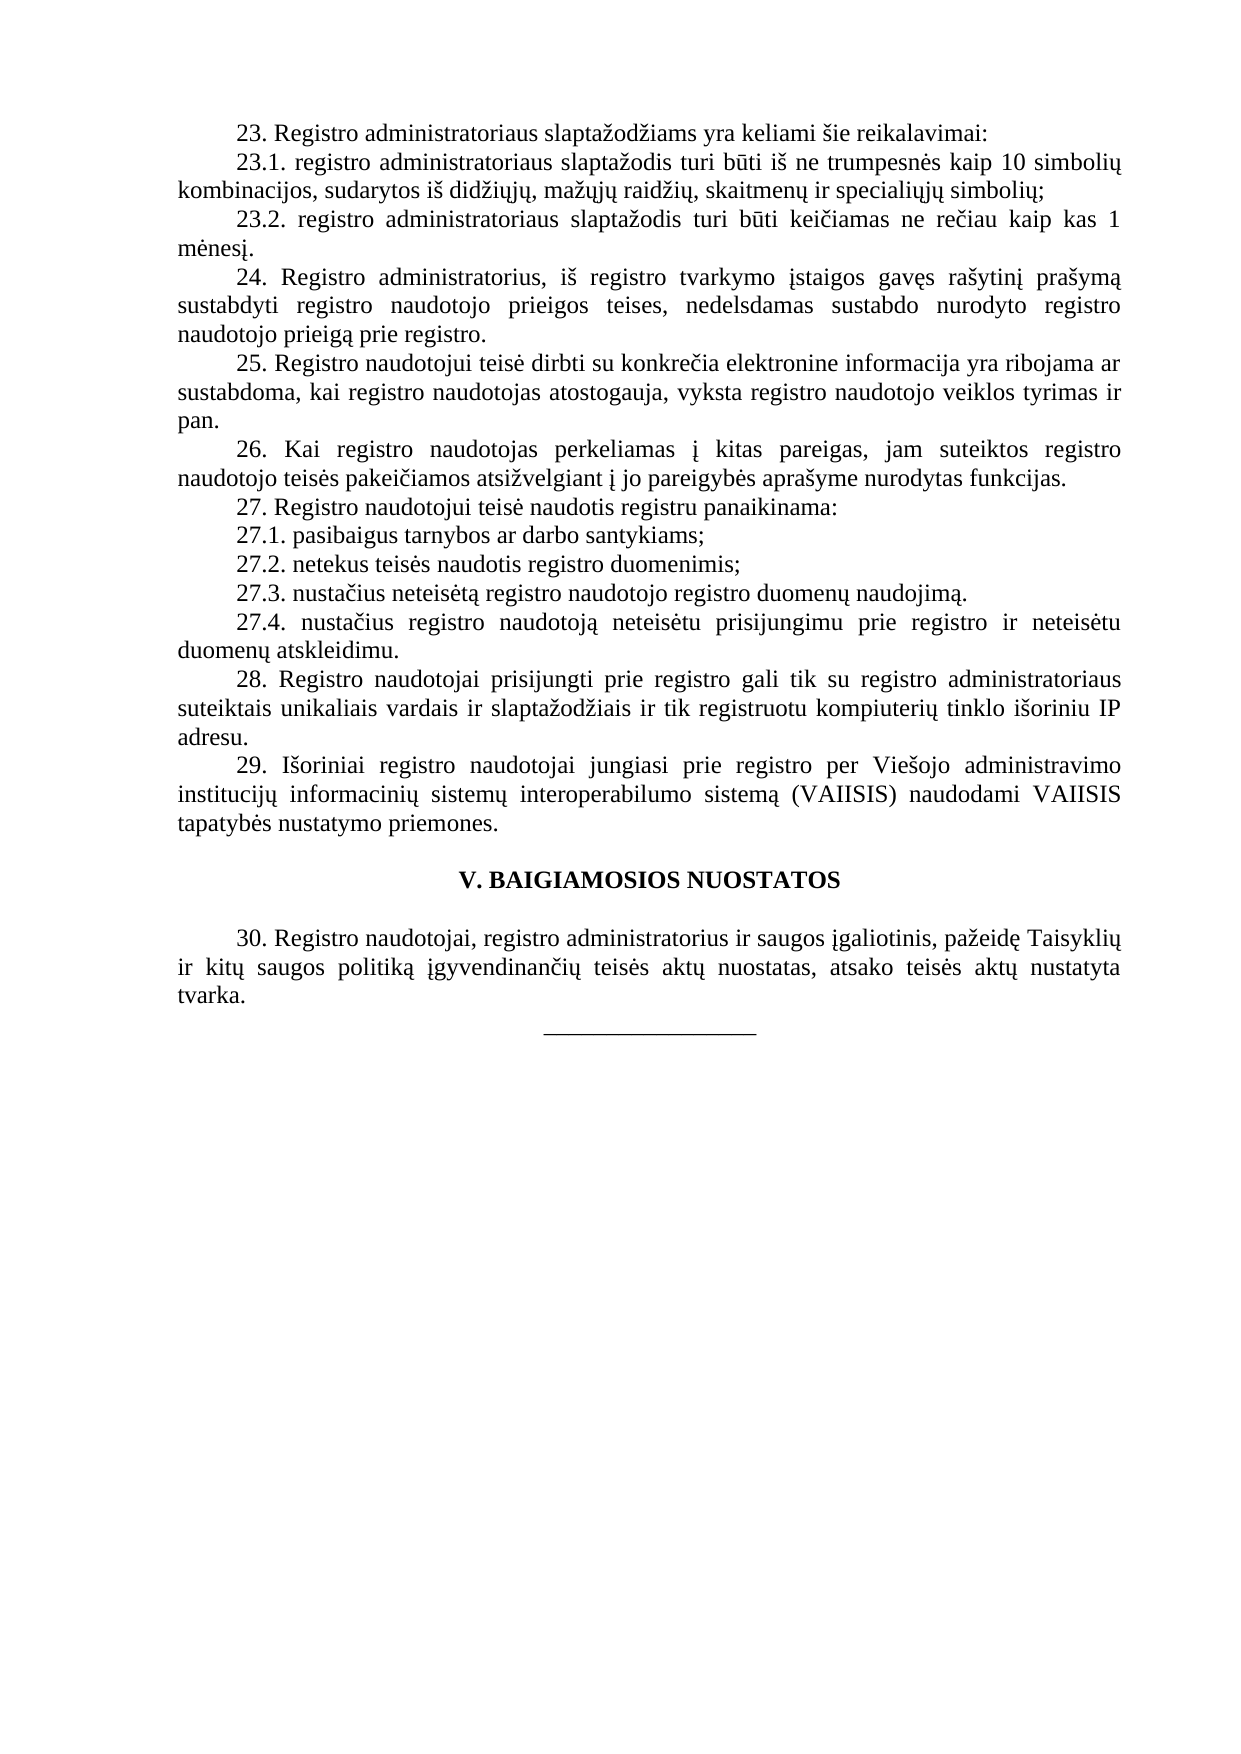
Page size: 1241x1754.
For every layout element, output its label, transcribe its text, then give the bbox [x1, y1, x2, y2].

text 27.1. pasibaigus tarnybos ar darbo santykiams; [177, 521, 1122, 549]
text _________________ [177, 1009, 1122, 1038]
text 23.1. registro administratoriaus slaptažodis turi būti iš ne trumpesnės kaip 10 simbolių kombinacijos, sudarytos iš didžiųjų, mažųjų raidžių, skaitmenų ir specialiųjų simbolių; [177, 147, 1122, 204]
text 27.4. nustačius registro naudotoją neteisėtu prisijungimu prie registro ir neteisėtu duomenų atskleidimu. [177, 607, 1122, 664]
text 25. Registro naudotojui teisė dirbti su konkrečia elektronine informacija yra ribojama ar sustabdoma, kai registro naudotojas atostogauja, vyksta registro naudotojo veiklos tyrimas ir pan. [177, 348, 1122, 434]
text 30. Registro naudotojai, registro administratorius ir saugos įgaliotinis, pažeidę Taisyklių ir kitų saugos politiką įgyvendinančių teisės aktų nuostatas, atsako teisės aktų nustatyta tvarka. [177, 923, 1122, 1009]
text 28. Registro naudotojai prisijungti prie registro gali tik su registro administratoriaus suteiktais unikaliais vardais ir slaptažodžiais ir tik registruotu kompiuterių tinklo išoriniu IP adresu. [177, 664, 1122, 751]
text 23.2. registro administratoriaus slaptažodis turi būti keičiamas ne rečiau kaip kas 1 mėnesį. [177, 204, 1122, 262]
text 27.2. netekus teisės naudotis registro duomenimis; [177, 549, 1122, 578]
text 29. Išoriniai registro naudotojai jungiasi prie registro per Viešojo administravimo institucijų informacinių sistemų interoperabilumo sistemą (VAIISIS) naudodami VAIISIS tapatybės nustatymo priemones. [177, 751, 1122, 837]
text 23. Registro administratoriaus slaptažodžiams yra keliami šie reikalavimai: [177, 118, 1122, 147]
text V. BAIGIAMOSIOS NUOSTATOS [177, 866, 1122, 894]
text 24. Registro administratorius, iš registro tvarkymo įstaigos gavęs rašytinį prašymą sustabdyti registro naudotojo prieigos teises, nedelsdamas sustabdo nurodyto registro naudotojo prieigą prie registro. [177, 262, 1122, 348]
text 26. Kai registro naudotojas perkeliamas į kitas pareigas, jam suteiktos registro naudotojo teisės pakeičiamos atsižvelgiant į jo pareigybės aprašyme nurodytas funkcijas. [177, 434, 1122, 492]
text 27.3. nustačius neteisėtą registro naudotojo registro duomenų naudojimą. [177, 578, 1122, 607]
text 27. Registro naudotojui teisė naudotis registru panaikinama: [177, 492, 1122, 521]
